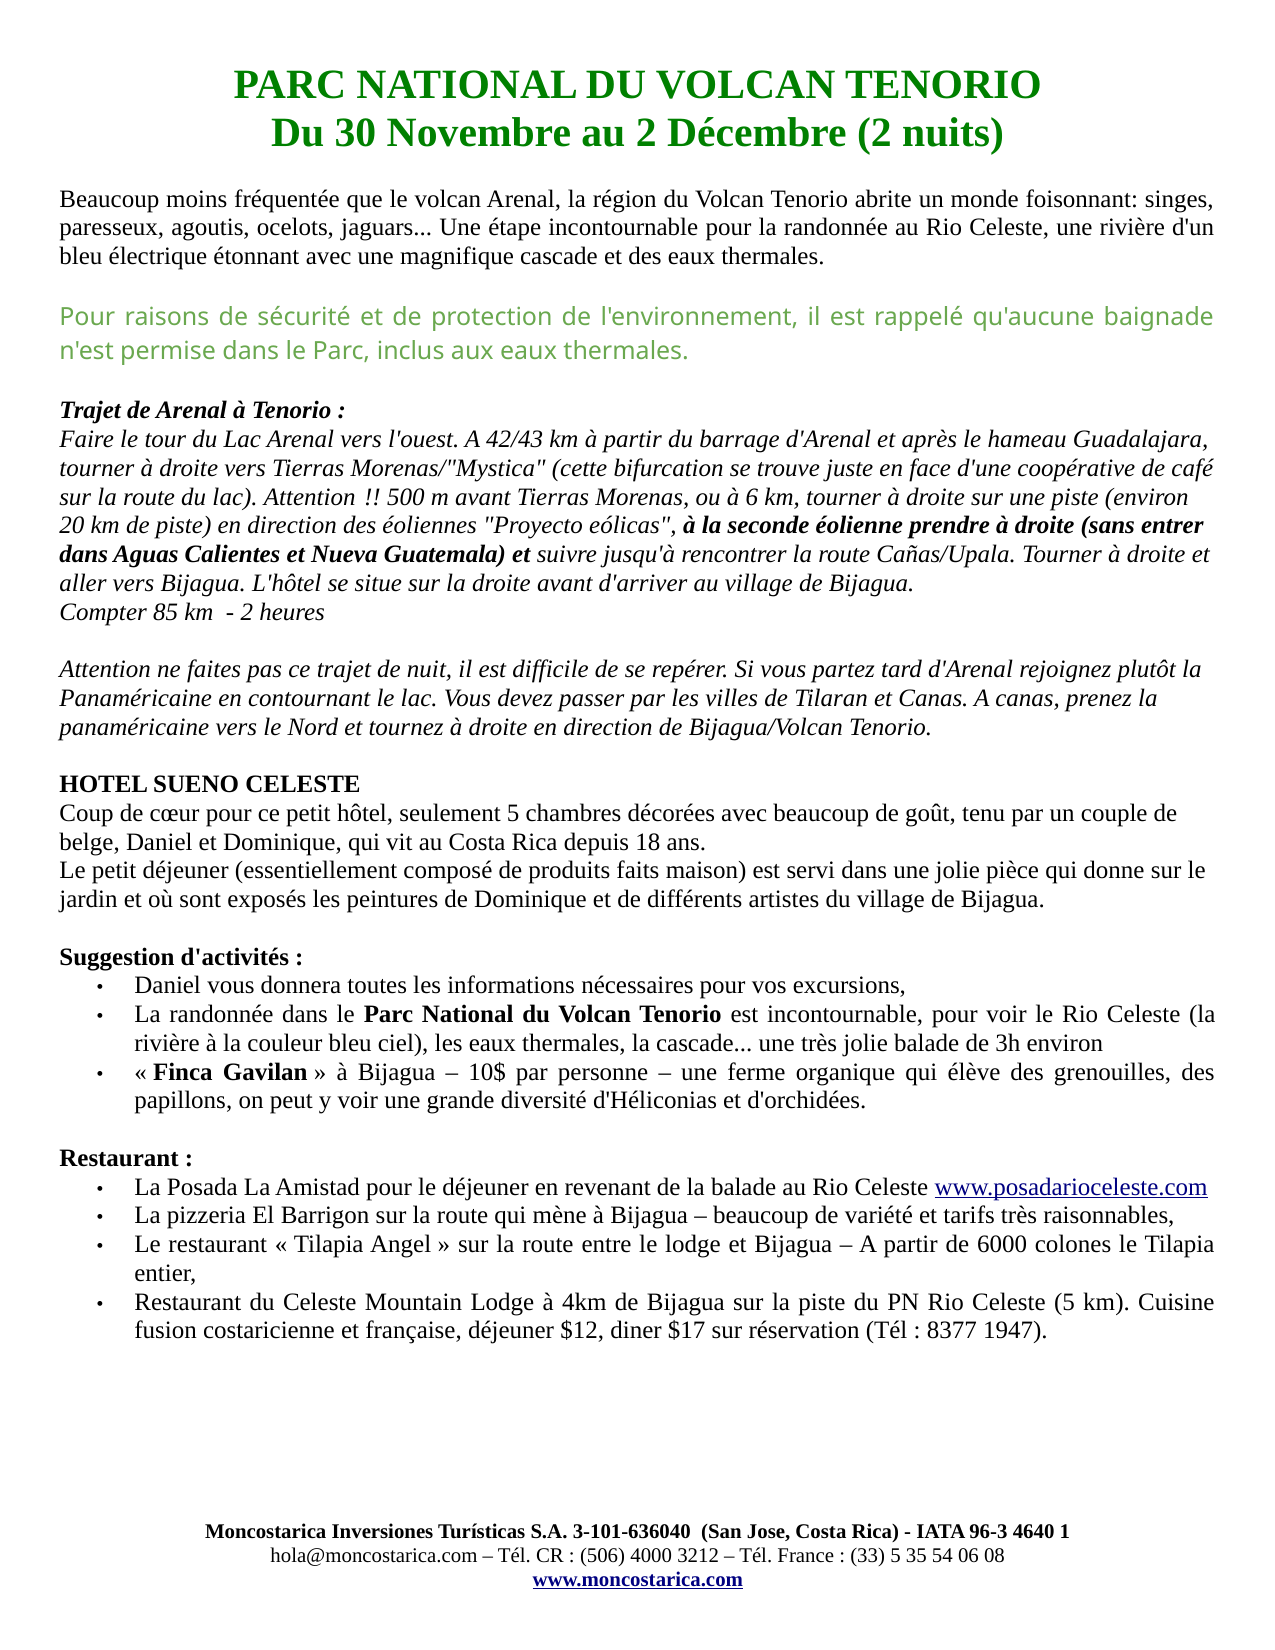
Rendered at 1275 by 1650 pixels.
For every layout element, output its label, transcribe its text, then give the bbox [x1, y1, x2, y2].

list Restaurant du Celeste Mountain Lodge à 4km de Bijagua sur la piste du PN Rio Celeste (5 km). Cuisine fusion costaricienne et française, déjeuner $12, diner $17 sur réservation (Tél : 8377 1947). [97, 1287, 1216, 1344]
text Coup de cœur pour ce petit hôtel, seulement 5 chambres décorées avec beaucoup de goût, tenu par un couple de belge, Daniel et Dominique, qui vit au Costa Rica depuis 18 ans. [59, 798, 1216, 856]
list La pizzeria El Barrigon sur la route qui mène à Bijagua – beaucoup de variété et tarifs très raisonnables, [97, 1201, 1216, 1229]
text Le petit déjeuner (essentiellement composé de produits faits maison) est servi dans une jolie pièce qui donne sur le jardin et où sont exposés les peintures de Dominique et de différents artistes du village de Bijagua. [59, 856, 1216, 913]
text HOTEL SUENO CELESTE [59, 769, 1216, 798]
text PARC NATIONAL DU VOLCAN TENORIO [59, 59, 1216, 107]
list « Finca Gavilan » à Bijagua – 10$ par personne – une ferme organique qui élève des grenouilles, des papillons, on peut y voir une grande diversité d'Héliconias et d'orchidées. [97, 1057, 1216, 1114]
text Restaurant : [59, 1143, 1216, 1172]
text Faire le tour du Lac Arenal vers l'ouest. A 42/43 km à partir du barrage d'Arenal et après le hameau Guadalajara, tourner à droite vers Tierras Morenas/"Mystica" (cette bifurcation se trouve juste en face d'une coopérative de café sur la route du lac). Attention !! 500 m avant Tierras Morenas, ou à 6 km, tourner à droite sur une piste (environ 20 km de piste) en direction des éoliennes "Proyecto eólicas", à la seconde éolienne prendre à droite (sans entrer dans Aguas Calientes et Nueva Guatemala) et suivre jusqu'à rencontrer la route Cañas/Upala. Tourner à droite et aller vers Bijagua. L'hôtel se situe sur la droite avant d'arriver au village de Bijagua. [59, 424, 1216, 597]
text Suggestion d'activités : [59, 942, 1216, 971]
text Compter 85 km - 2 heures [59, 597, 1216, 626]
text Beaucoup moins fréquentée que le volcan Arenal, la région du Volcan Tenorio abrite un monde foisonnant: singes, paresseux, agoutis, ocelots, jaguars... Une étape incontournable pour la randonnée au Rio Celeste, une rivière d'un bleu électrique étonnant avec une magnifique cascade et des eaux thermales. [59, 184, 1216, 270]
text Trajet de Arenal à Tenorio : [59, 396, 1216, 424]
list La Posada La Amistad pour le déjeuner en revenant de la balade au Rio Celeste www.posadarioceleste.com [97, 1172, 1216, 1201]
list Le restaurant « Tilapia Angel » sur la route entre le lodge et Bijagua – A partir de 6000 colones le Tilapia entier, [97, 1229, 1216, 1287]
list Daniel vous donnera toutes les informations nécessaires pour vos excursions, [97, 971, 1216, 999]
text Attention ne faites pas ce trajet de nuit, il est difficile de se repérer. Si vous partez tard d'Arenal rejoignez plutôt la Panaméricaine en contournant le lac. Vous devez passer par les villes de Tilaran et Canas. A canas, prenez la panaméricaine vers le Nord et tournez à droite en direction de Bijagua/Volcan Tenorio. [59, 654, 1216, 741]
text Du 30 Novembre au 2 Décembre (2 nuits) [59, 107, 1216, 155]
list La randonnée dans le Parc National du Volcan Tenorio est incontournable, pour voir le Rio Celeste (la rivière à la couleur bleu ciel), les eaux thermales, la cascade... une très jolie balade de 3h environ [97, 999, 1216, 1057]
text Pour raisons de sécurité et de protection de l'environnement, il est rappelé qu'aucune baignade n'est permise dans le Parc, inclus aux eaux thermales. [59, 299, 1216, 367]
